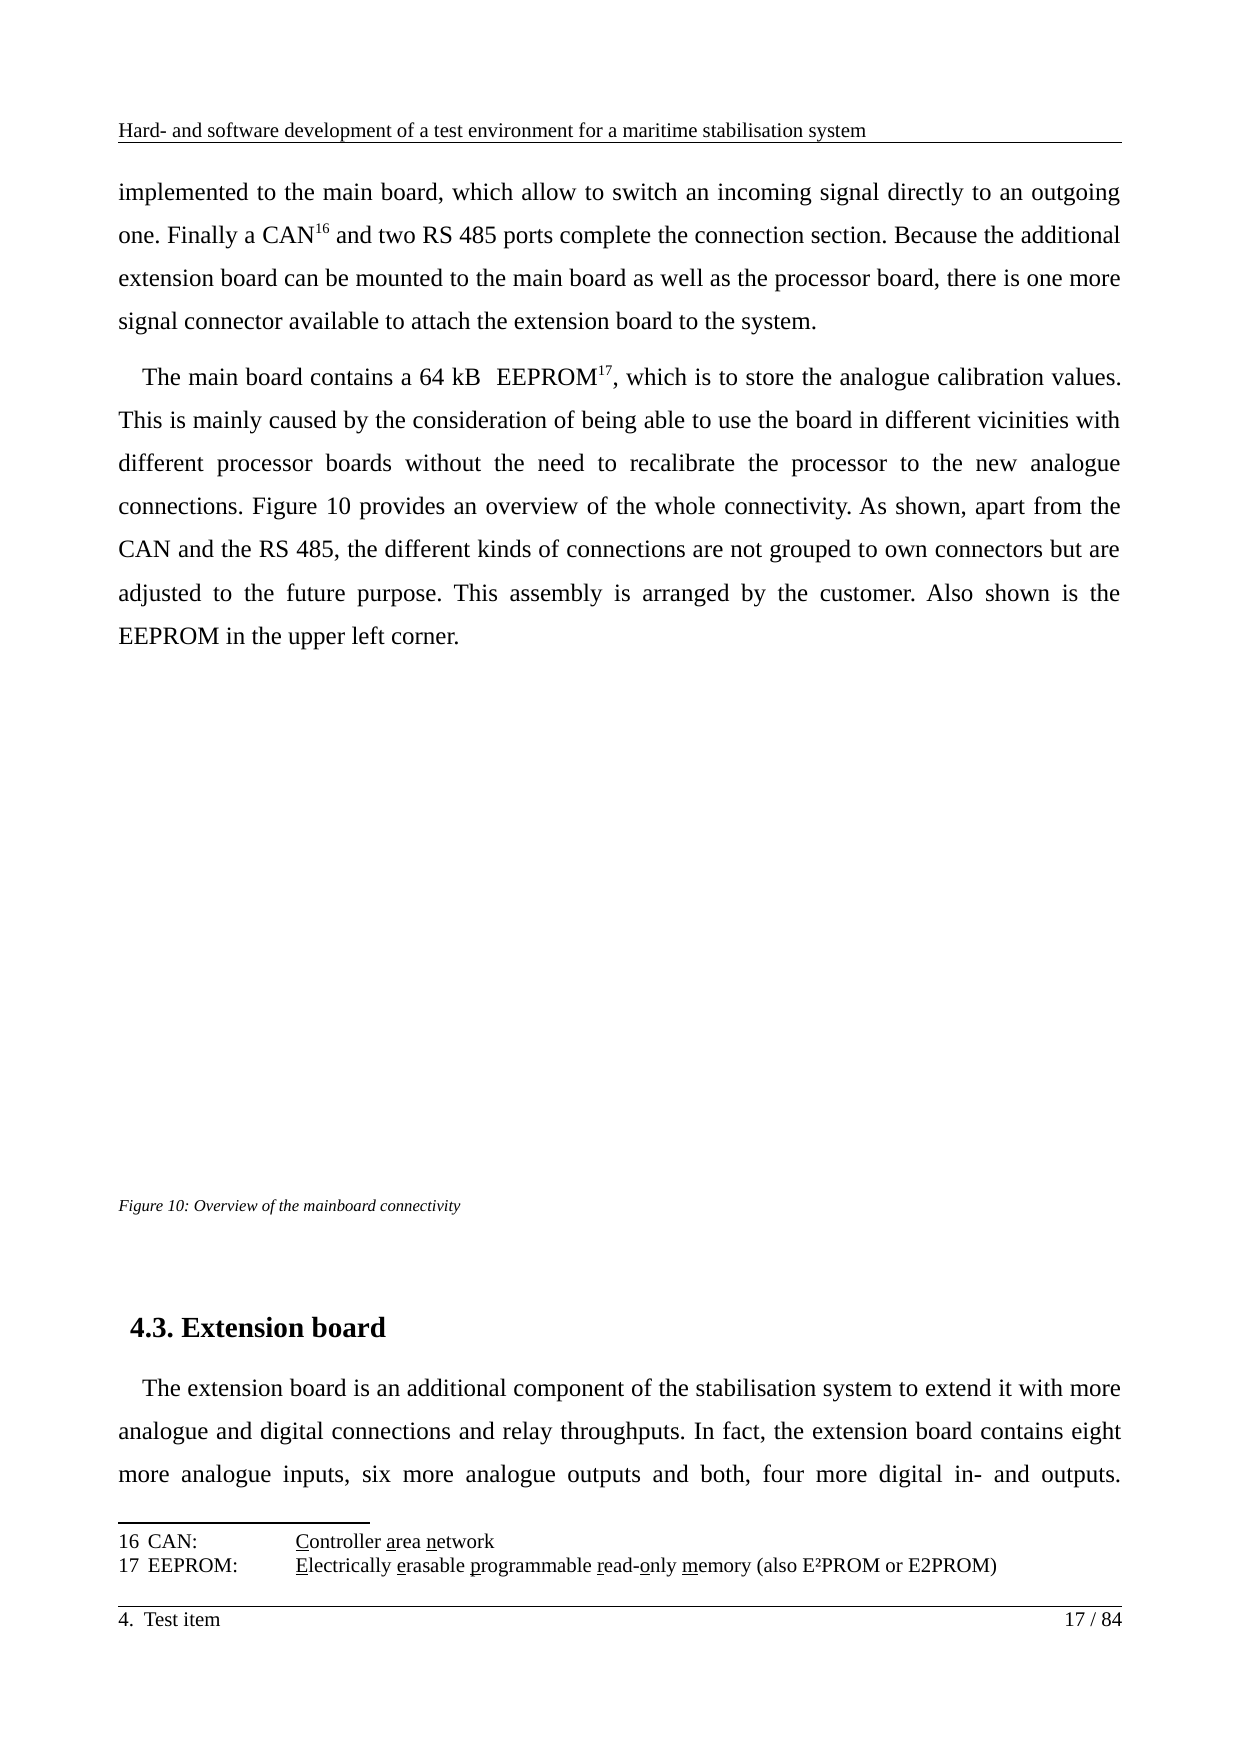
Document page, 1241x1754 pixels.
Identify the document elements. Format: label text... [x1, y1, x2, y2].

text implemented to the main board, which allow to switch an incoming signal directly to an outgoing one. Finally a CAN and two RS 485 ports complete the connection section. Because the additional extension board can be mounted to the main board as well as the processor board, there is one more signal connector available to attach the extension board to the system. [118, 177, 1122, 335]
text EEPROM: Electrically erasable programmable read-only memory (also E²PROM or E2PROM) [118, 1553, 1122, 1577]
text The extension board is an additional component of the stabilisation system to extend it with more analogue and digital connections and relay throughputs. In fact, the extension board contains eight more analogue inputs, six more analogue outputs and both, four more digital in- and outputs. [118, 1373, 1122, 1488]
text CAN: Controller area network [118, 1529, 1122, 1553]
text The main board contains a 64 kB EEPROM, which is to store the analogue calibration values. This is mainly caused by the consideration of being able to use the board in different vicinities with different processor boards without the need to recalibrate the processor to the new analogue connections. Figure 10 provides an overview of the whole connectivity. As shown, apart from the CAN and the RS 485, the different kinds of connections are not grouped to own connectors but are adjusted to the future purpose. This assembly is arranged by the customer. Also shown is the EEPROM in the upper left corner. [118, 362, 1122, 649]
subtitle Extension board [118, 1310, 1122, 1343]
text Figure 10: Overview of the mainboard connectivity [118, 689, 1122, 1215]
